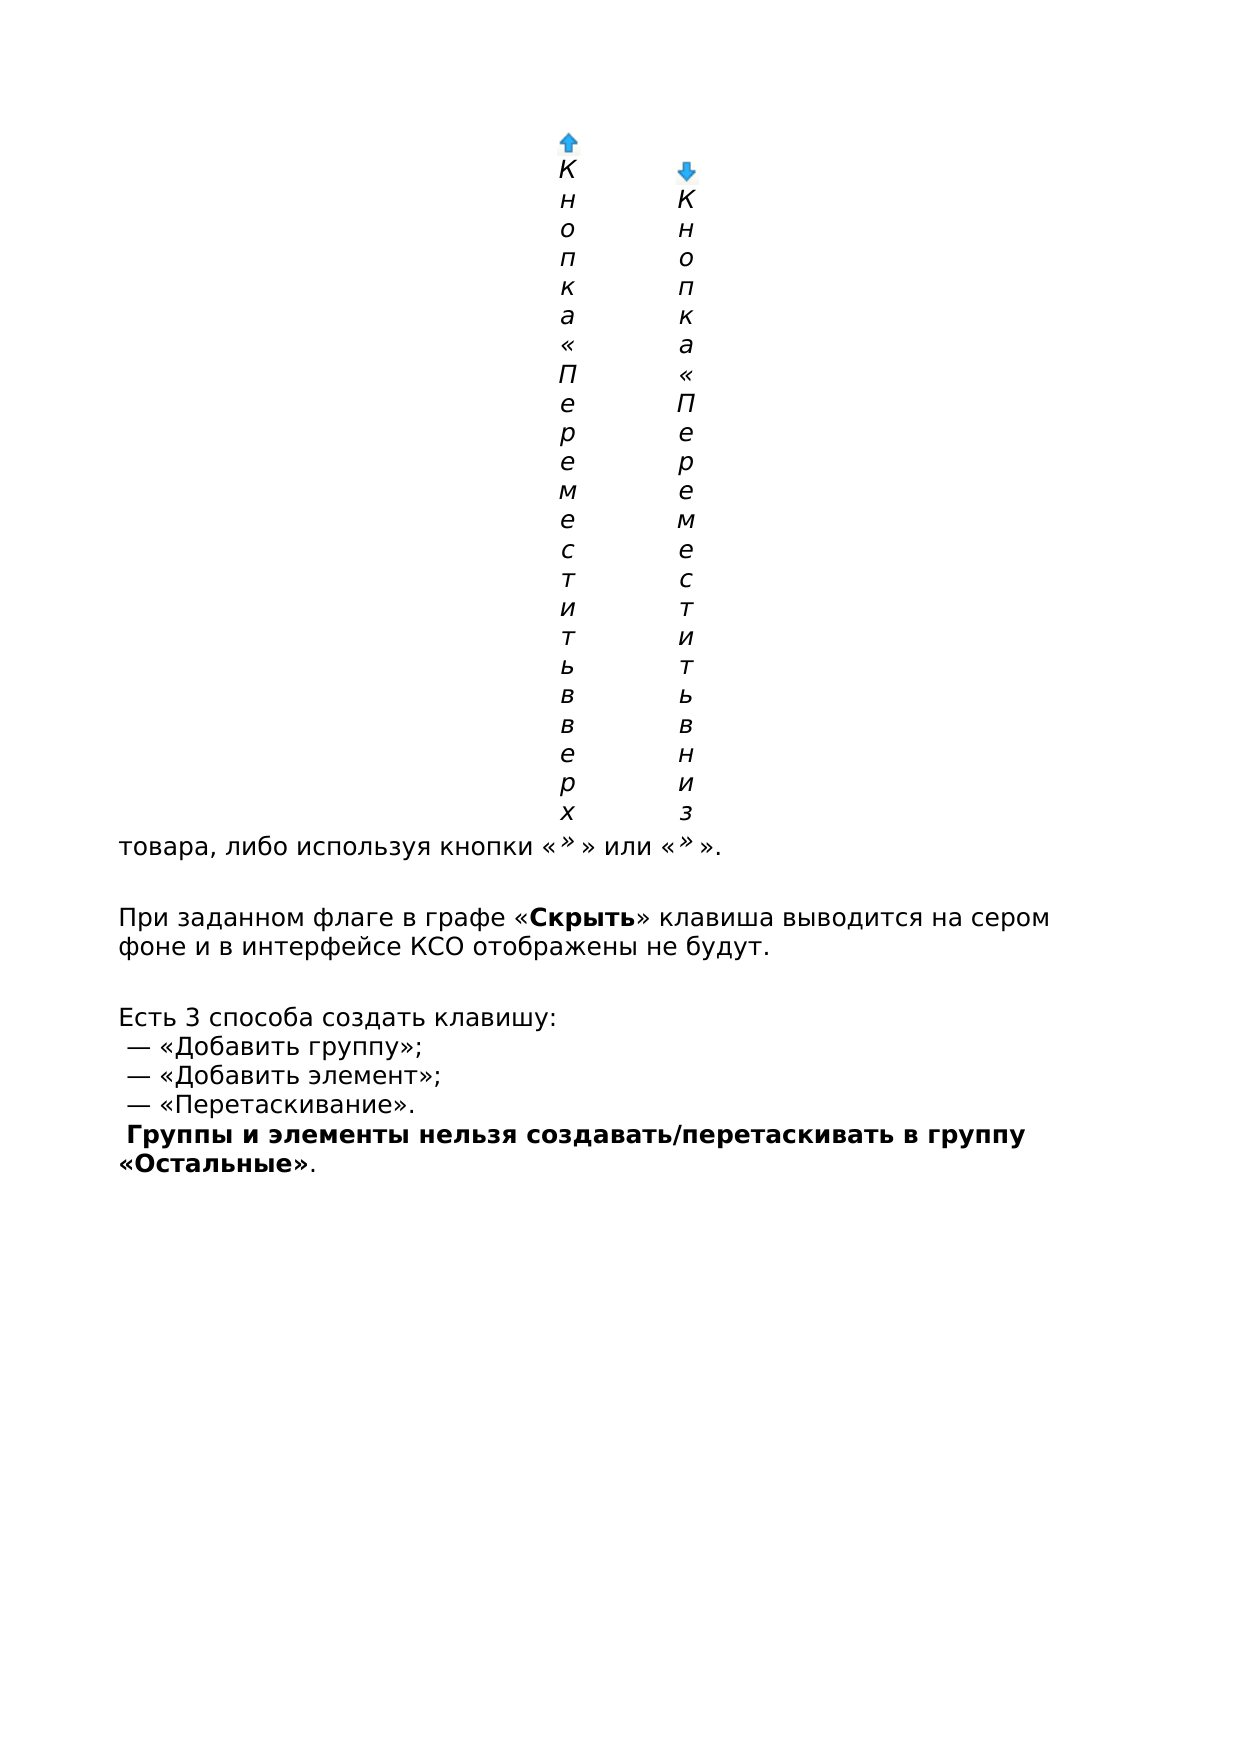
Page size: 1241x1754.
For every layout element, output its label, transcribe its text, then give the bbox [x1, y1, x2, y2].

text товара, либо используя кнопки «» или «». [118, 118, 1122, 891]
picture [675, 159, 699, 185]
picture [557, 130, 581, 156]
text Кнопка «Переместить вверх» [557, 156, 581, 856]
text Кнопка «Переместить вниз» [676, 185, 699, 856]
text Есть 3 способа создать клавишу: — «Добавить группу»; — «Добавить элемент»; — «Перетаскивание». Группы и элементы нельзя создавать/перетаскивать в группу «Остальные». [118, 1003, 1122, 1178]
text При заданном флаге в графе «Скрыть» клавиша выводится на сером фоне и в интерфейсе КСО отображены не будут. [118, 903, 1122, 991]
